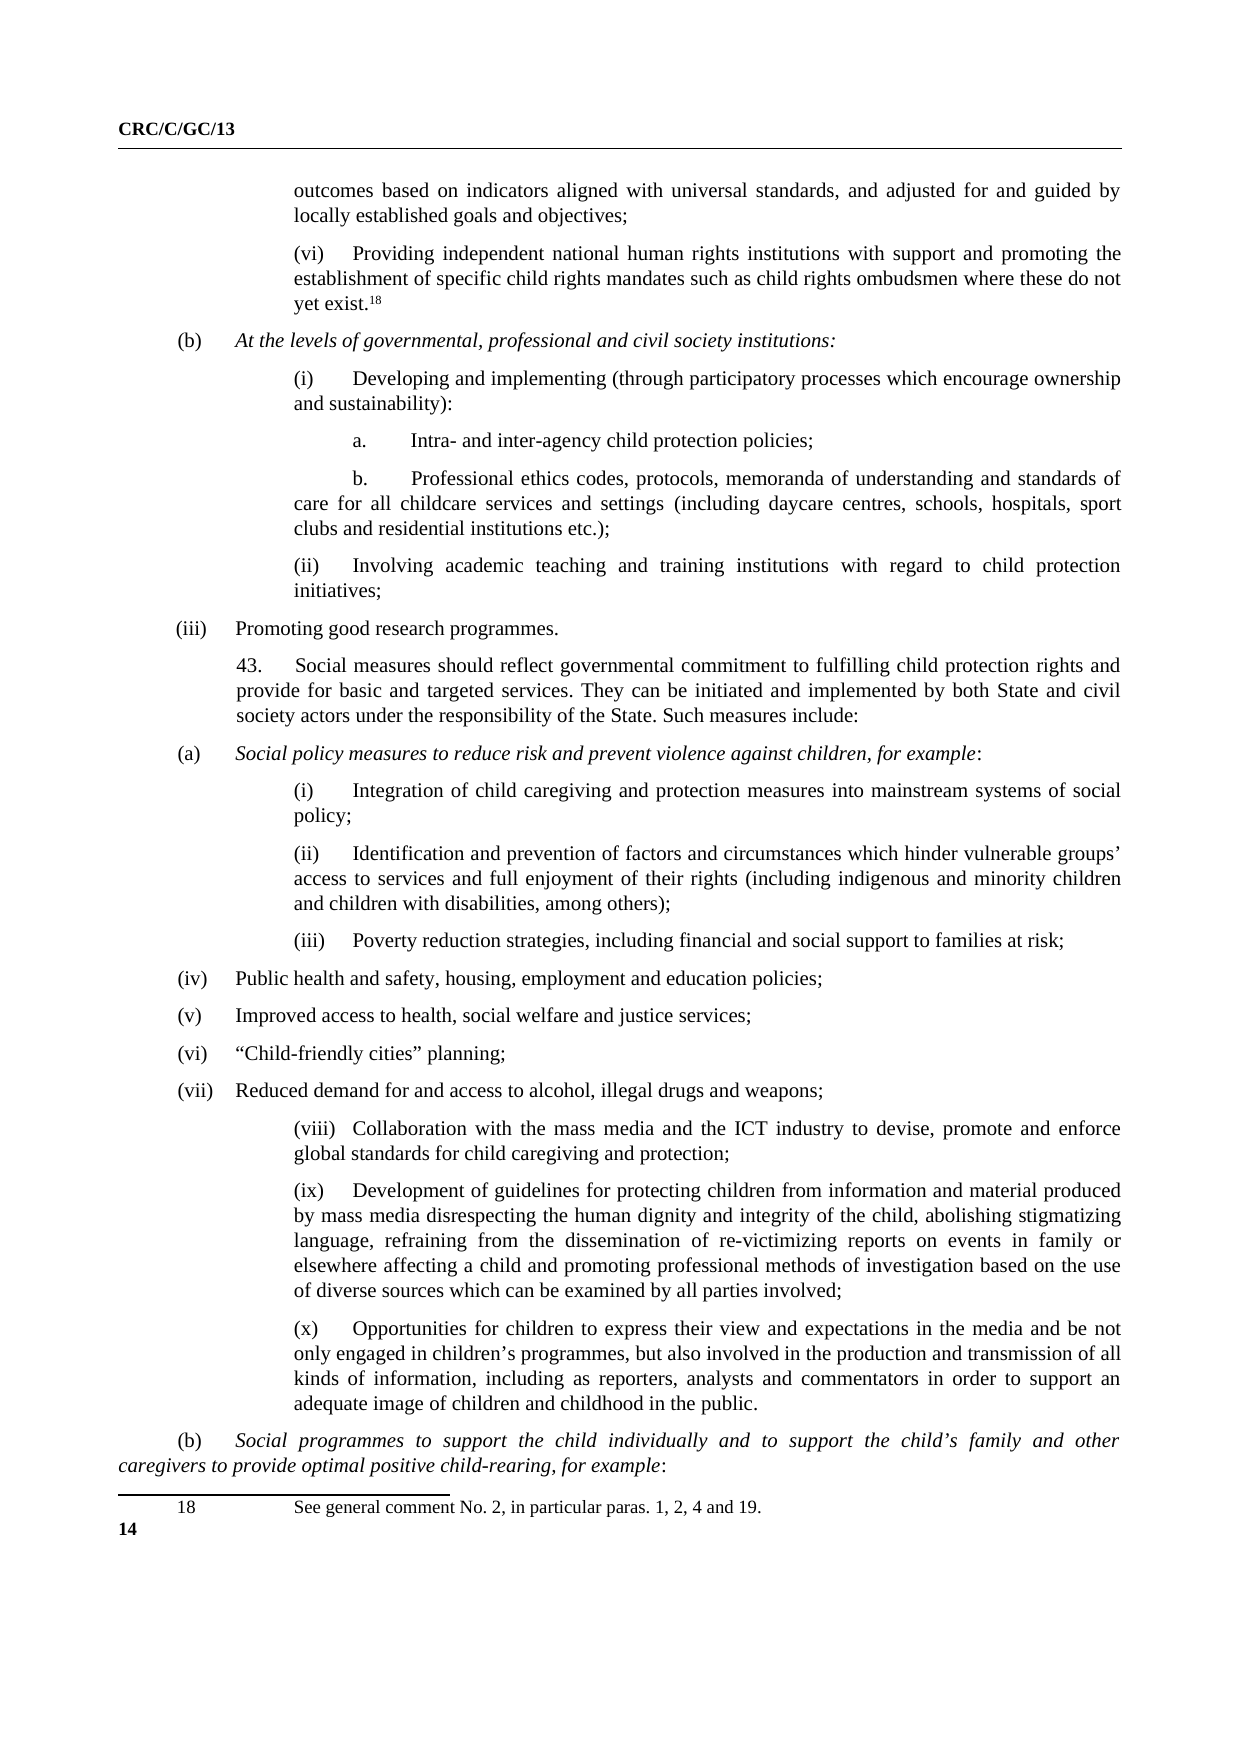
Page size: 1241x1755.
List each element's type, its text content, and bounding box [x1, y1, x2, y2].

text b. Professional ethics codes, protocols, memoranda of understanding and standards of care for all childcare services and settings (including daycare centres, schools, hospitals, sport clubs and residential institutions etc.); [294, 465, 1122, 540]
text (vii) Reduced demand for and access to alcohol, illegal drugs and weapons; [118, 1077, 1122, 1102]
text (vi) Providing independent national human rights institutions with support and promoting the establishment of specific child rights mandates such as child rights ombudsmen where these do not yet exist. [294, 240, 1122, 315]
text a. Intra- and inter-agency child protection policies; [293, 427, 1122, 452]
text See general comment No. 2, in particular paras. 1, 2, 4 and 19. [177, 1495, 1004, 1518]
text (ii) Identification and prevention of factors and circumstances which hinder vulnerable groups’ access to services and full enjoyment of their rights (including indigenous and minority children and children with disabilities, among others); [294, 840, 1122, 915]
list Social measures should reflect governmental commitment to fulfilling child protection rights and provide for basic and targeted services. They can be initiated and implemented by both State and civil society actors under the responsibility of the State. Such measures include: [236, 652, 1122, 727]
text (iv) Public health and safety, housing, employment and education policies; [118, 965, 1122, 990]
text (i) Developing and implementing (through participatory processes which encourage ownership and sustainability): [294, 365, 1122, 415]
text (a) Social policy measures to reduce risk and prevent violence against children, for example: [118, 740, 1122, 765]
text (ix) Development of guidelines for protecting children from information and material produced by mass media disrespecting the human dignity and integrity of the child, abolishing stigmatizing language, refraining from the dissemination of re-victimizing reports on events in family or elsewhere affecting a child and promoting professional methods of investigation based on the use of diverse sources which can be examined by all parties involved; [294, 1177, 1122, 1302]
text (b) Social programmes to support the child individually and to support the child’s family and other caregivers to provide optimal positive child-rearing, for example: [118, 1427, 1122, 1477]
text (viii) Collaboration with the mass media and the ICT industry to devise, promote and enforce global standards for child caregiving and protection; [294, 1115, 1122, 1165]
text (iii) Promoting good research programmes. [118, 615, 1122, 640]
text (iii) Poverty reduction strategies, including financial and social support to families at risk; [294, 927, 1122, 952]
text (vi) “Child-friendly cities” planning; [118, 1040, 1122, 1065]
text (i) Integration of child caregiving and protection measures into mainstream systems of social policy; [294, 777, 1122, 827]
text (b) At the levels of governmental, professional and civil society institutions: [118, 327, 1122, 352]
text outcomes based on indicators aligned with universal standards, and adjusted for and guided by locally established goals and objectives; [294, 177, 1122, 227]
text (ii) Involving academic teaching and training institutions with regard to child protection initiatives; [294, 552, 1122, 602]
text (v) Improved access to health, social welfare and justice services; [118, 1002, 1122, 1027]
text (x) Opportunities for children to express their view and expectations in the media and be not only engaged in children’s programmes, but also involved in the production and transmission of all kinds of information, including as reporters, analysts and commentators in order to support an adequate image of children and childhood in the public. [294, 1315, 1122, 1415]
